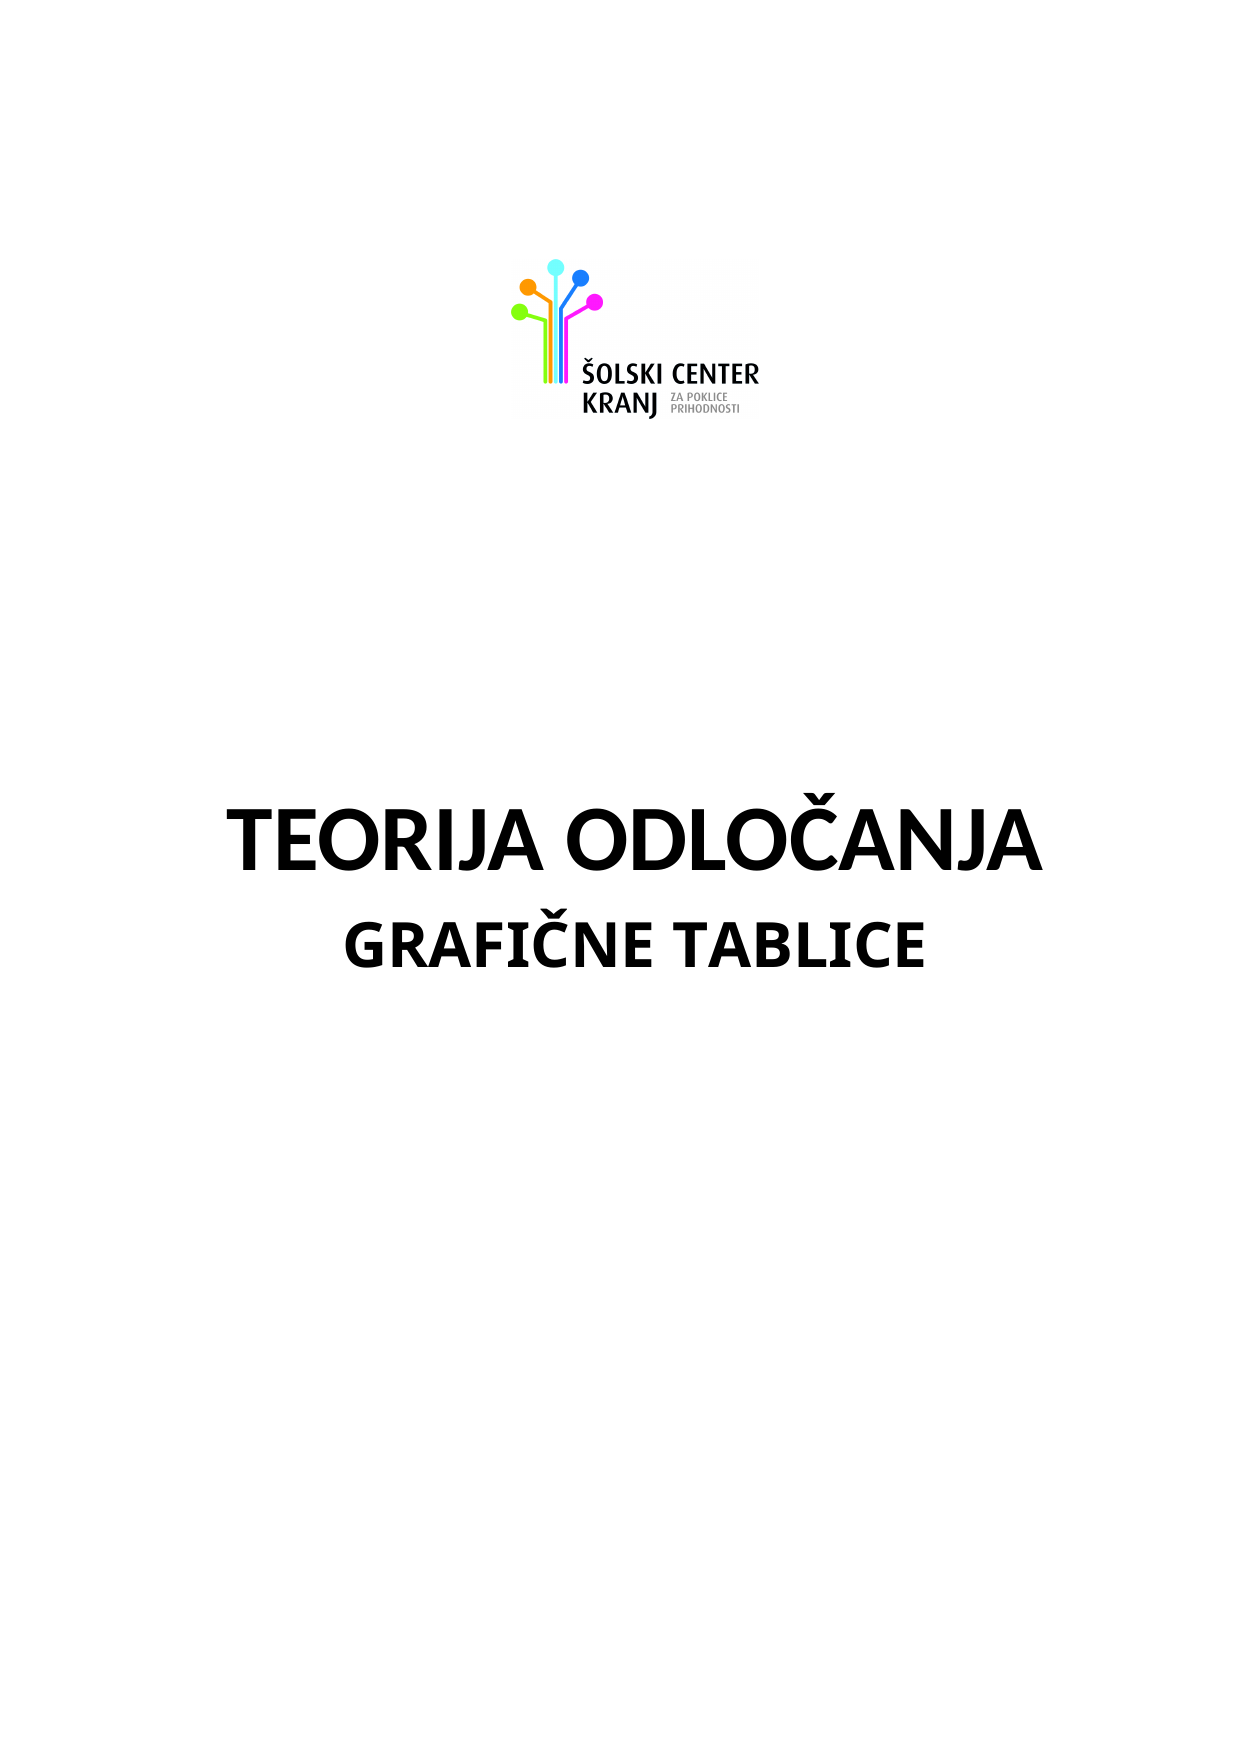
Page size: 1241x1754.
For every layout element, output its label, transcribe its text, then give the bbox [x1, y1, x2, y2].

picture [511, 259, 759, 419]
text GRAFIČNE TABLICE [207, 901, 1063, 986]
title TEORIJA ODLOČANJA [207, 780, 1063, 894]
